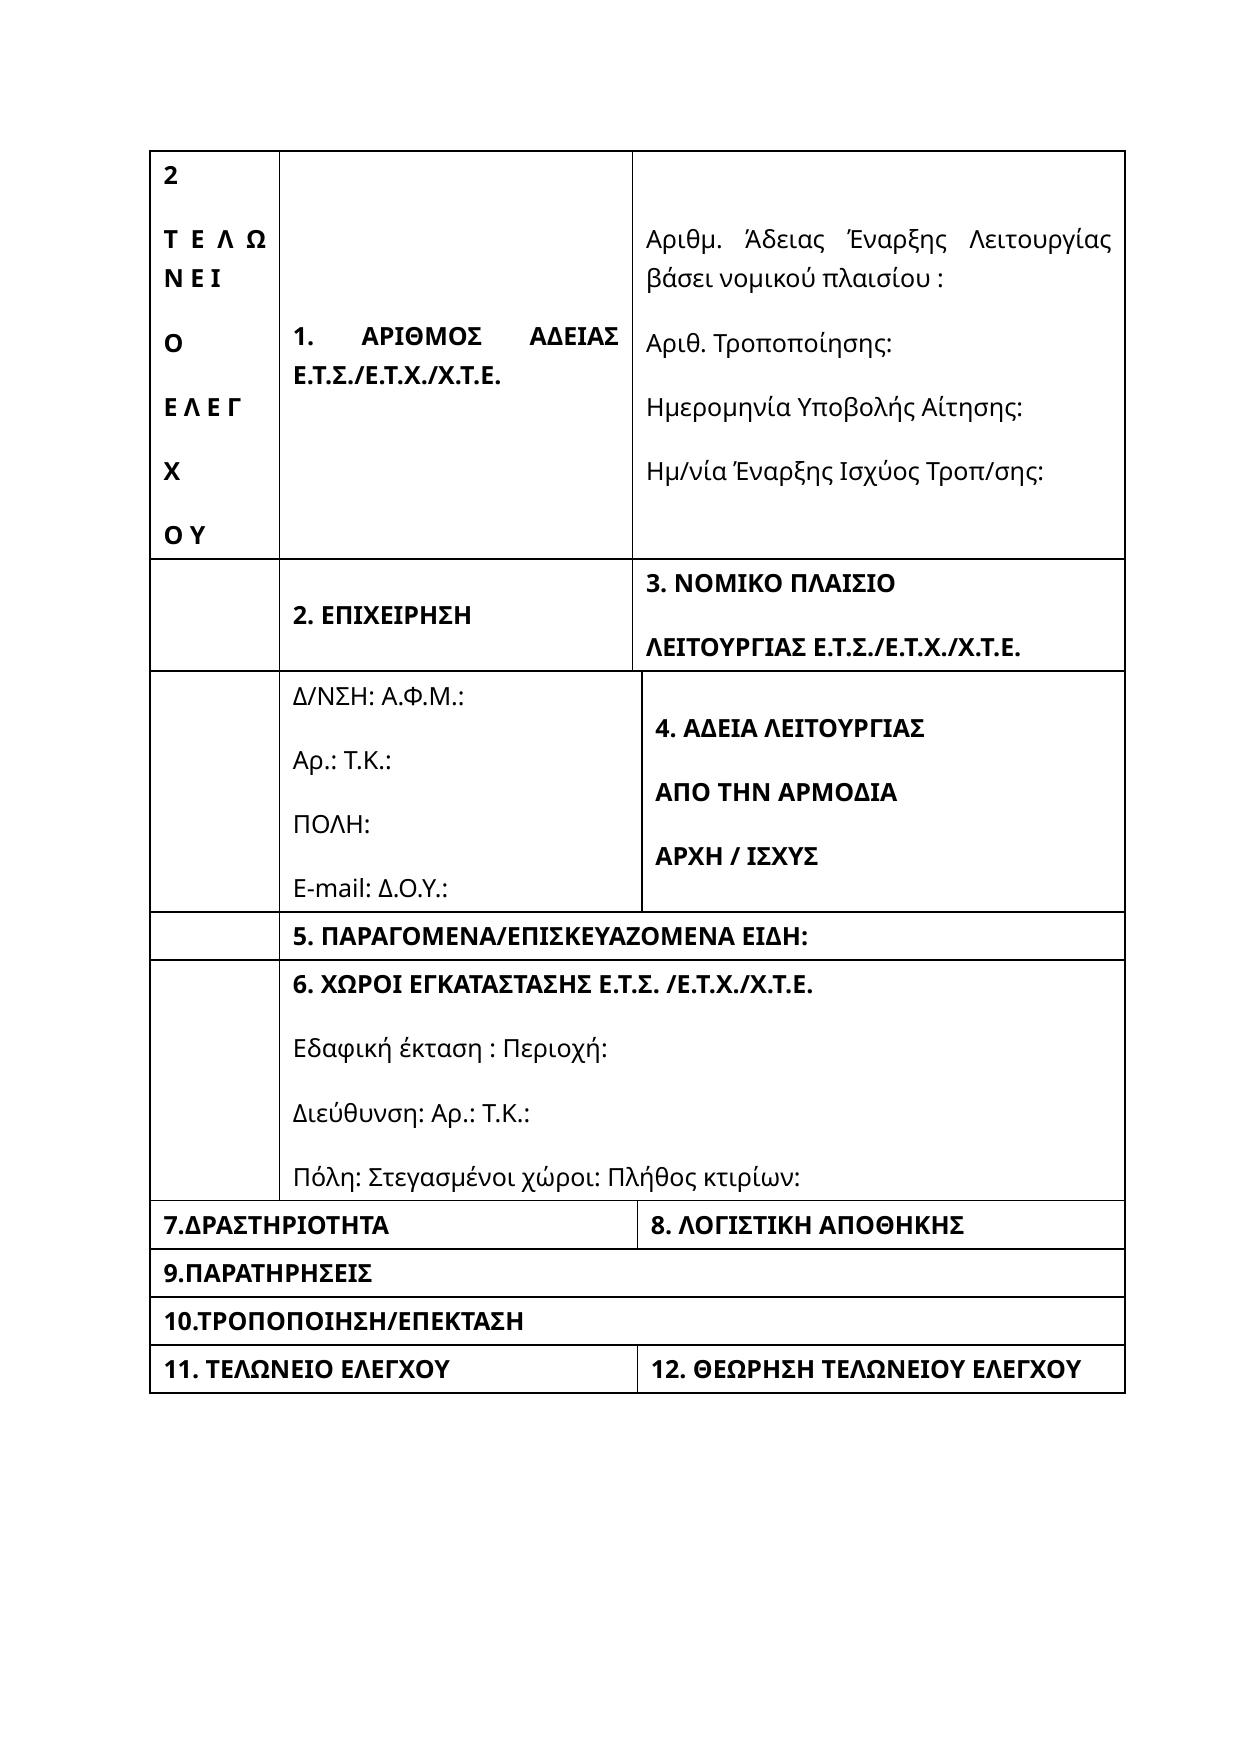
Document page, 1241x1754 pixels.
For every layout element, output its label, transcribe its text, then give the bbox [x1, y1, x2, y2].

table_cell 8. ΛΟΓΙΣΤΙΚΗ ΑΠΟΘΗΚΗΣ [638, 1201, 1124, 1248]
table_cell [151, 560, 279, 670]
table_cell Δ/ΝΣΗ: Α.Φ.Μ.: Αρ.: Τ.Κ.: ΠΟΛΗ: E-mail: Δ.Ο.Υ.: [280, 672, 641, 911]
table_cell 6. ΧΩΡΟΙ ΕΓΚΑΤΑΣΤΑΣΗΣ Ε.Τ.Σ. /Ε.Τ.Χ./Χ.Τ.Ε. Εδαφική έκταση : Περιοχή: Διεύθυνση: Αρ.: Τ.Κ.: Πόλη: Στεγασμένοι χώροι: Πλήθος κτιρίων: [280, 961, 1124, 1200]
table_cell 9.ΠΑΡΑΤΗΡΗΣΕΙΣ [151, 1250, 1124, 1296]
table_header Αριθμ. Άδειας Έναρξης Λειτουργίας βάσει νομικού πλαισίου : Αριθ. Τροποποίησης: Ημερομηνία Υποβολής Αίτησης: Ημ/νία Έναρξης Ισχύος Τροπ/σης: [633, 152, 1124, 558]
table_cell 3. ΝΟΜΙΚΟ ΠΛΑΙΣΙΟ ΛΕΙΤΟΥΡΓΙΑΣ Ε.Τ.Σ./Ε.Τ.Χ./Χ.Τ.Ε. [633, 560, 1124, 670]
table_cell 11. ΤΕΛΩΝΕΙΟ ΕΛΕΓΧΟΥ [151, 1346, 637, 1392]
table_cell 12. ΘΕΩΡΗΣΗ ΤΕΛΩΝΕΙΟΥ ΕΛΕΓΧΟΥ [638, 1346, 1124, 1392]
table_cell 7.ΔΡΑΣΤΗΡΙΟΤΗΤΑ [151, 1201, 637, 1248]
table_cell [151, 913, 279, 959]
table_cell [151, 672, 279, 911]
table_cell 5. ΠΑΡΑΓΟΜΕΝΑ/ΕΠΙΣΚΕΥΑΖΟΜΕΝΑ ΕΙΔΗ: [280, 913, 1124, 959]
table_cell 10.ΤΡΟΠΟΠΟΙΗΣΗ/ΕΠΕΚΤΑΣΗ [151, 1298, 1124, 1344]
table_header 2 Τ Ε Λ Ω Ν Ε Ι Ο Ε Λ Ε Γ Χ Ο Υ [151, 152, 279, 558]
table_cell [151, 961, 279, 1200]
table_cell 2. ΕΠΙΧΕΙΡΗΣΗ [280, 560, 632, 670]
table_header 1. ΑΡΙΘΜΟΣ ΑΔΕΙΑΣ Ε.Τ.Σ./Ε.Τ.Χ./Χ.Τ.Ε. [280, 152, 632, 558]
table_cell 4. ΑΔΕΙΑ ΛΕΙΤΟΥΡΓΙΑΣ ΑΠΟ ΤΗΝ ΑΡΜΟΔΙΑ ΑΡΧΗ / ΙΣΧΥΣ [643, 672, 1124, 911]
